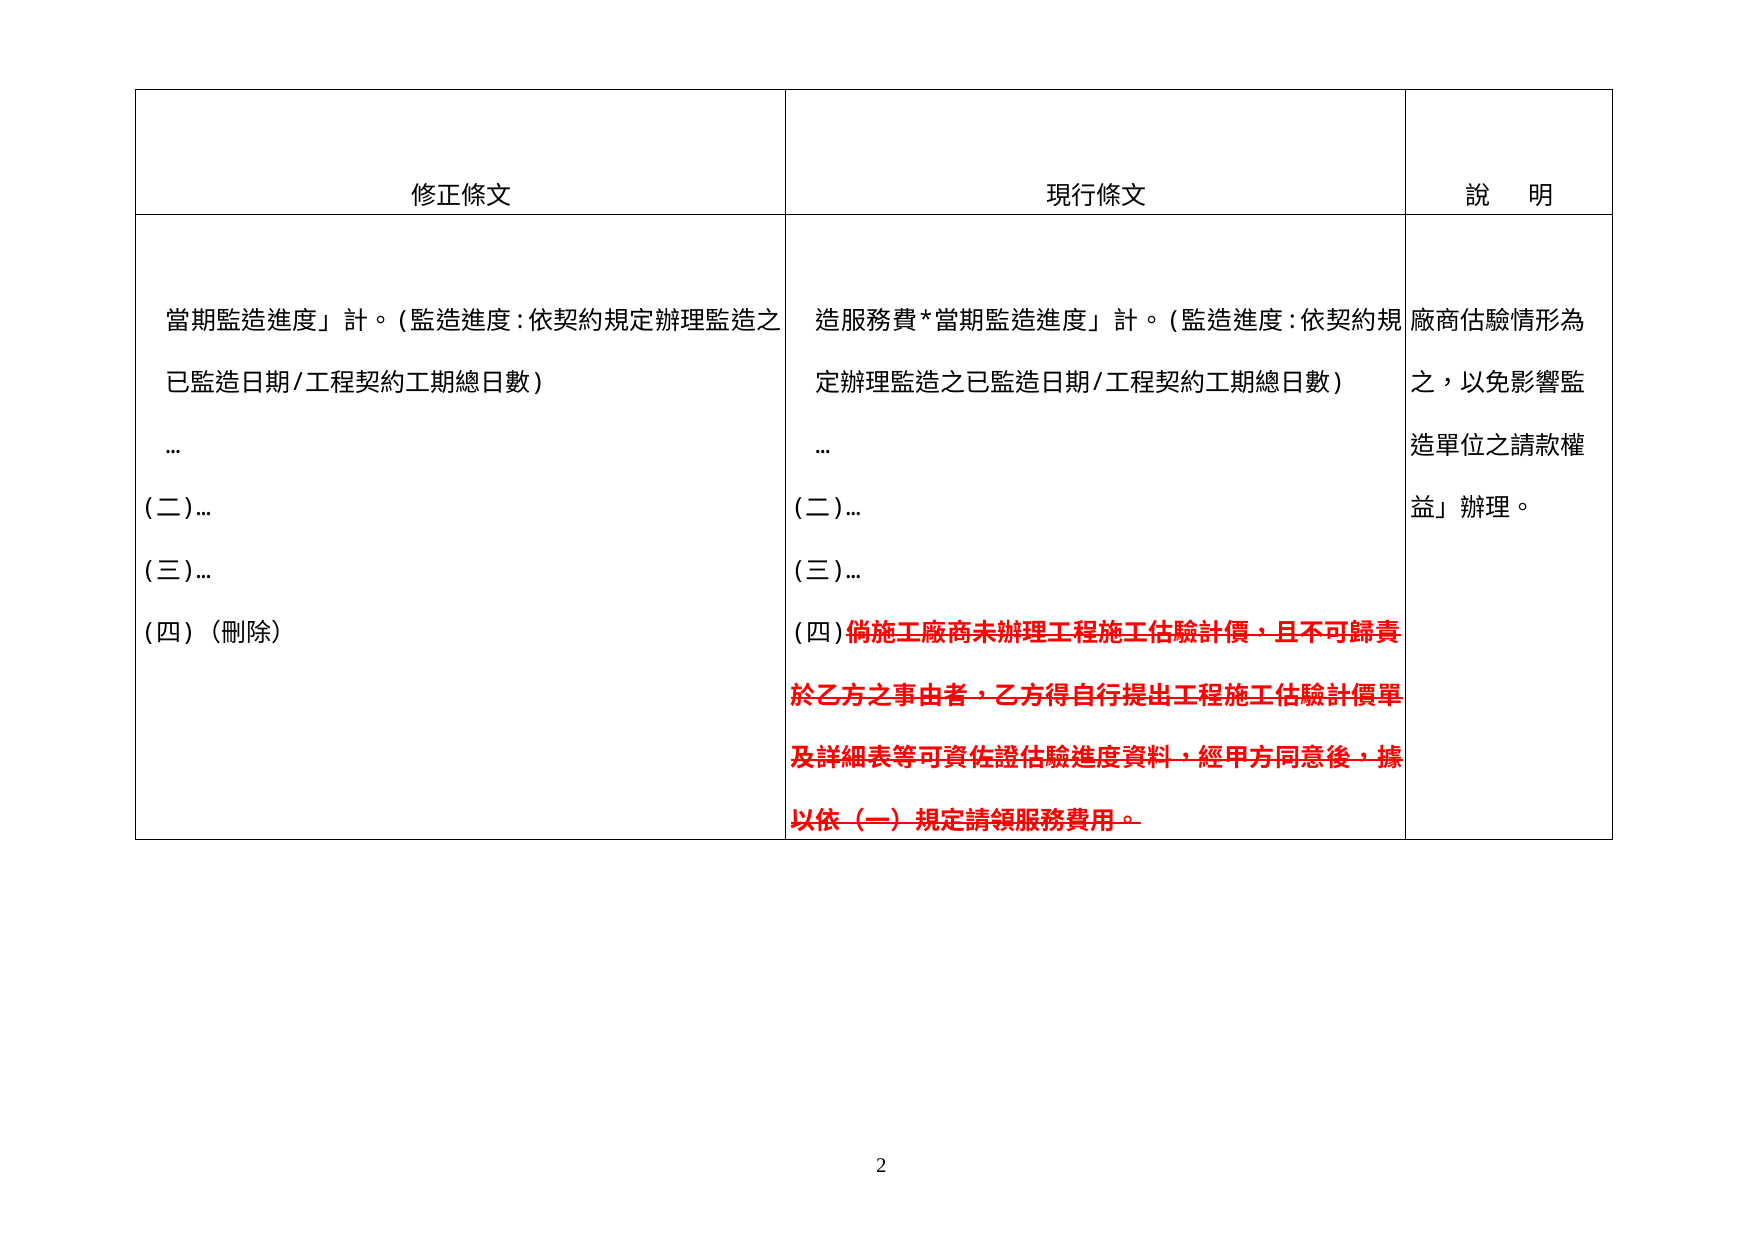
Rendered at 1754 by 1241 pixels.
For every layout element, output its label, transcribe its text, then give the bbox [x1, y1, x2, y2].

table_cell 造服務費*當期監造進度」計。(監造進度:依契約規定辦理監造之已監造日期/工程契約工期總日數) … (二)… (三)… (四)倘施工廠商未辦理工程施工估驗計價，且不可歸責於乙方之事由者，乙方得自行提出工程施工估驗計價單及詳細表等可資佐證估驗進度資料，經甲方同意後，據以依（一）規定請領服務費用。 [786, 215, 1405, 839]
table_header 現行條文 [786, 90, 1405, 214]
table_header 說 明 [1406, 90, 1612, 214]
table_cell 當期監造進度」計。(監造進度:依契約規定辦理監造之已監造日期/工程契約工期總日數) … (二)… (三)… (四)（刪除） [136, 215, 785, 839]
table_cell 廠商估驗情形為之，以免影響監造單位之請款權益」辦理。 [1406, 215, 1612, 839]
table_header 修正條文 [136, 90, 785, 214]
